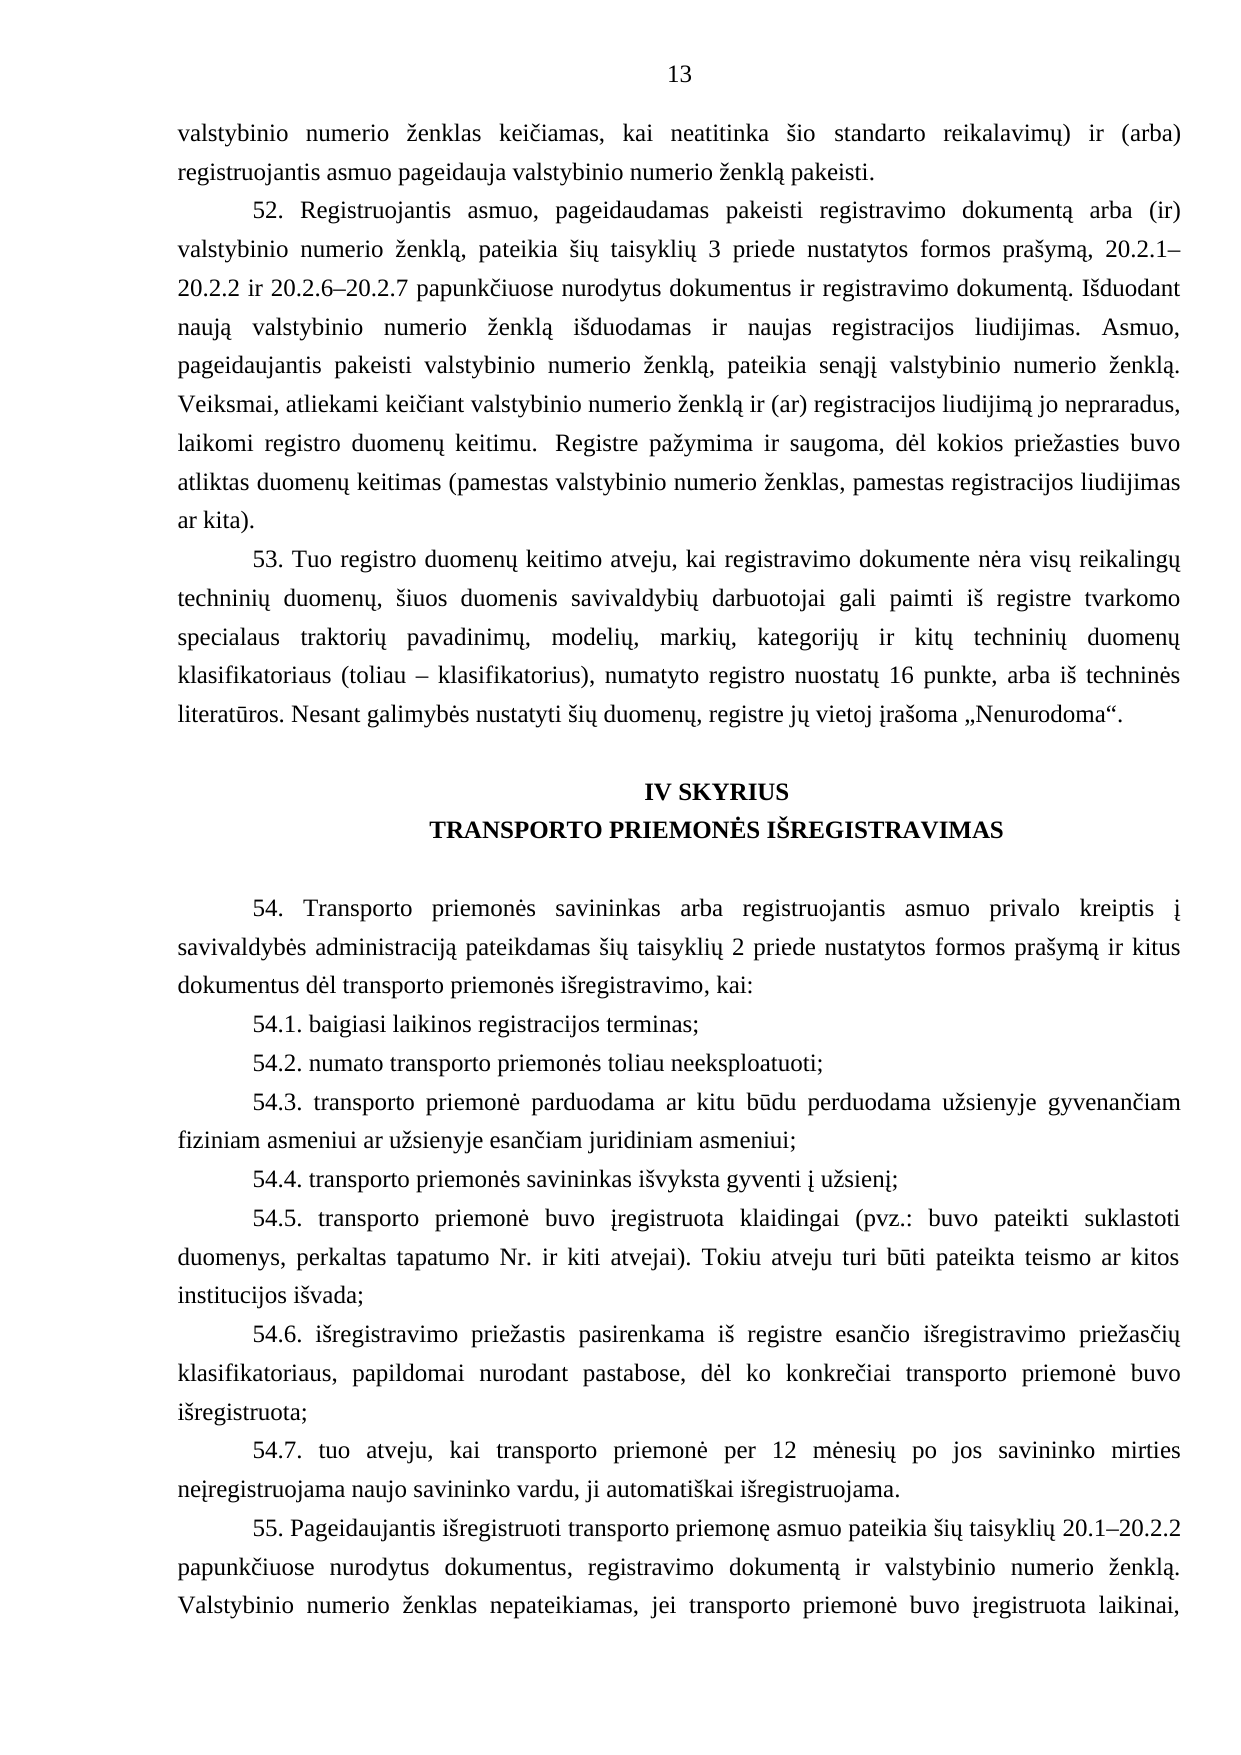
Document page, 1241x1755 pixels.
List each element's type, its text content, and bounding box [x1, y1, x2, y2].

text 52. Registruojantis asmuo, pageidaudamas pakeisti registravimo dokumentą arba (ir) valstybinio numerio ženklą, pateikia šių taisyklių 3 priede nustatytos formos prašymą, 20.2.1–20.2.2 ir 20.2.6–20.2.7 papunkčiuose nurodytus dokumentus ir registravimo dokumentą. Išduodant naują valstybinio numerio ženklą išduodamas ir naujas registracijos liudijimas. Asmuo, pageidaujantis pakeisti valstybinio numerio ženklą, pateikia senąjį valstybinio numerio ženklą. Veiksmai, atliekami keičiant valstybinio numerio ženklą ir (ar) registracijos liudijimą jo nepraradus, laikomi registro duomenų keitimu. Registre pažymima ir saugoma, dėl kokios priežasties buvo atliktas duomenų keitimas (pamestas valstybinio numerio ženklas, pamestas registracijos liudijimas ar kita). [177, 196, 1181, 534]
text 54. Transporto priemonės savininkas arba registruojantis asmuo privalo kreiptis į savivaldybės administraciją pateikdamas šių taisyklių 2 priede nustatytos formos prašymą ir kitus dokumentus dėl transporto priemonės išregistravimo, kai: [177, 893, 1181, 999]
text 54.2. numato transporto priemonės toliau neeksploatuoti; [177, 1048, 1181, 1077]
text valstybinio numerio ženklas keičiamas, kai neatitinka šio standarto reikalavimų) ir (arba) registruojantis asmuo pageidauja valstybinio numerio ženklą pakeisti. [177, 118, 1181, 186]
text 54.7. tuo atveju, kai transporto priemonė per 12 mėnesių po jos savininko mirties neįregistruojama naujo savininko vardu, ji automatiškai išregistruojama. [177, 1436, 1181, 1503]
text 54.6. išregistravimo priežastis pasirenkama iš registre esančio išregistravimo priežasčių klasifikatoriaus, papildomai nurodant pastabose, dėl ko konkrečiai transporto priemonė buvo išregistruota; [177, 1319, 1181, 1426]
text TRANSPORTO PRIEMONĖS IŠREGISTRAVIMAS [177, 816, 1181, 844]
text 54.1. baigiasi laikinos registracijos terminas; [177, 1009, 1181, 1038]
text 54.5. transporto priemonė buvo įregistruota klaidingai (pvz.: buvo pateikti suklastoti duomenys, perkaltas tapatumo Nr. ir kiti atvejai). Tokiu atveju turi būti pateikta teismo ar kitos institucijos išvada; [177, 1203, 1181, 1309]
text 54.4. transporto priemonės savininkas išvyksta gyventi į užsienį; [177, 1164, 1181, 1193]
text 53. Tuo registro duomenų keitimo atveju, kai registravimo dokumente nėra visų reikalingų techninių duomenų, šiuos duomenis savivaldybių darbuotojai gali paimti iš registre tvarkomo specialaus traktorių pavadinimų, modelių, markių, kategorijų ir kitų techninių duomenų klasifikatoriaus (toliau – klasifikatorius), numatyto registro nuostatų 16 punkte, arba iš techninės literatūros. Nesant galimybės nustatyti šių duomenų, registre jų vietoj įrašoma „Nenurodoma“. [177, 544, 1181, 728]
text 55. Pageidaujantis išregistruoti transporto priemonę asmuo pateikia šių taisyklių 20.1–20.2.2 papunkčiuose nurodytus dokumentus, registravimo dokumentą ir valstybinio numerio ženklą. Valstybinio numerio ženklas nepateikiamas, jei transporto priemonė buvo įregistruota laikinai, [177, 1513, 1181, 1619]
text IV SKYRIUS [177, 777, 1181, 806]
text 54.3. transporto priemonė parduodama ar kitu būdu perduodama užsienyje gyvenančiam fiziniam asmeniui ar užsienyje esančiam juridiniam asmeniui; [177, 1087, 1181, 1154]
